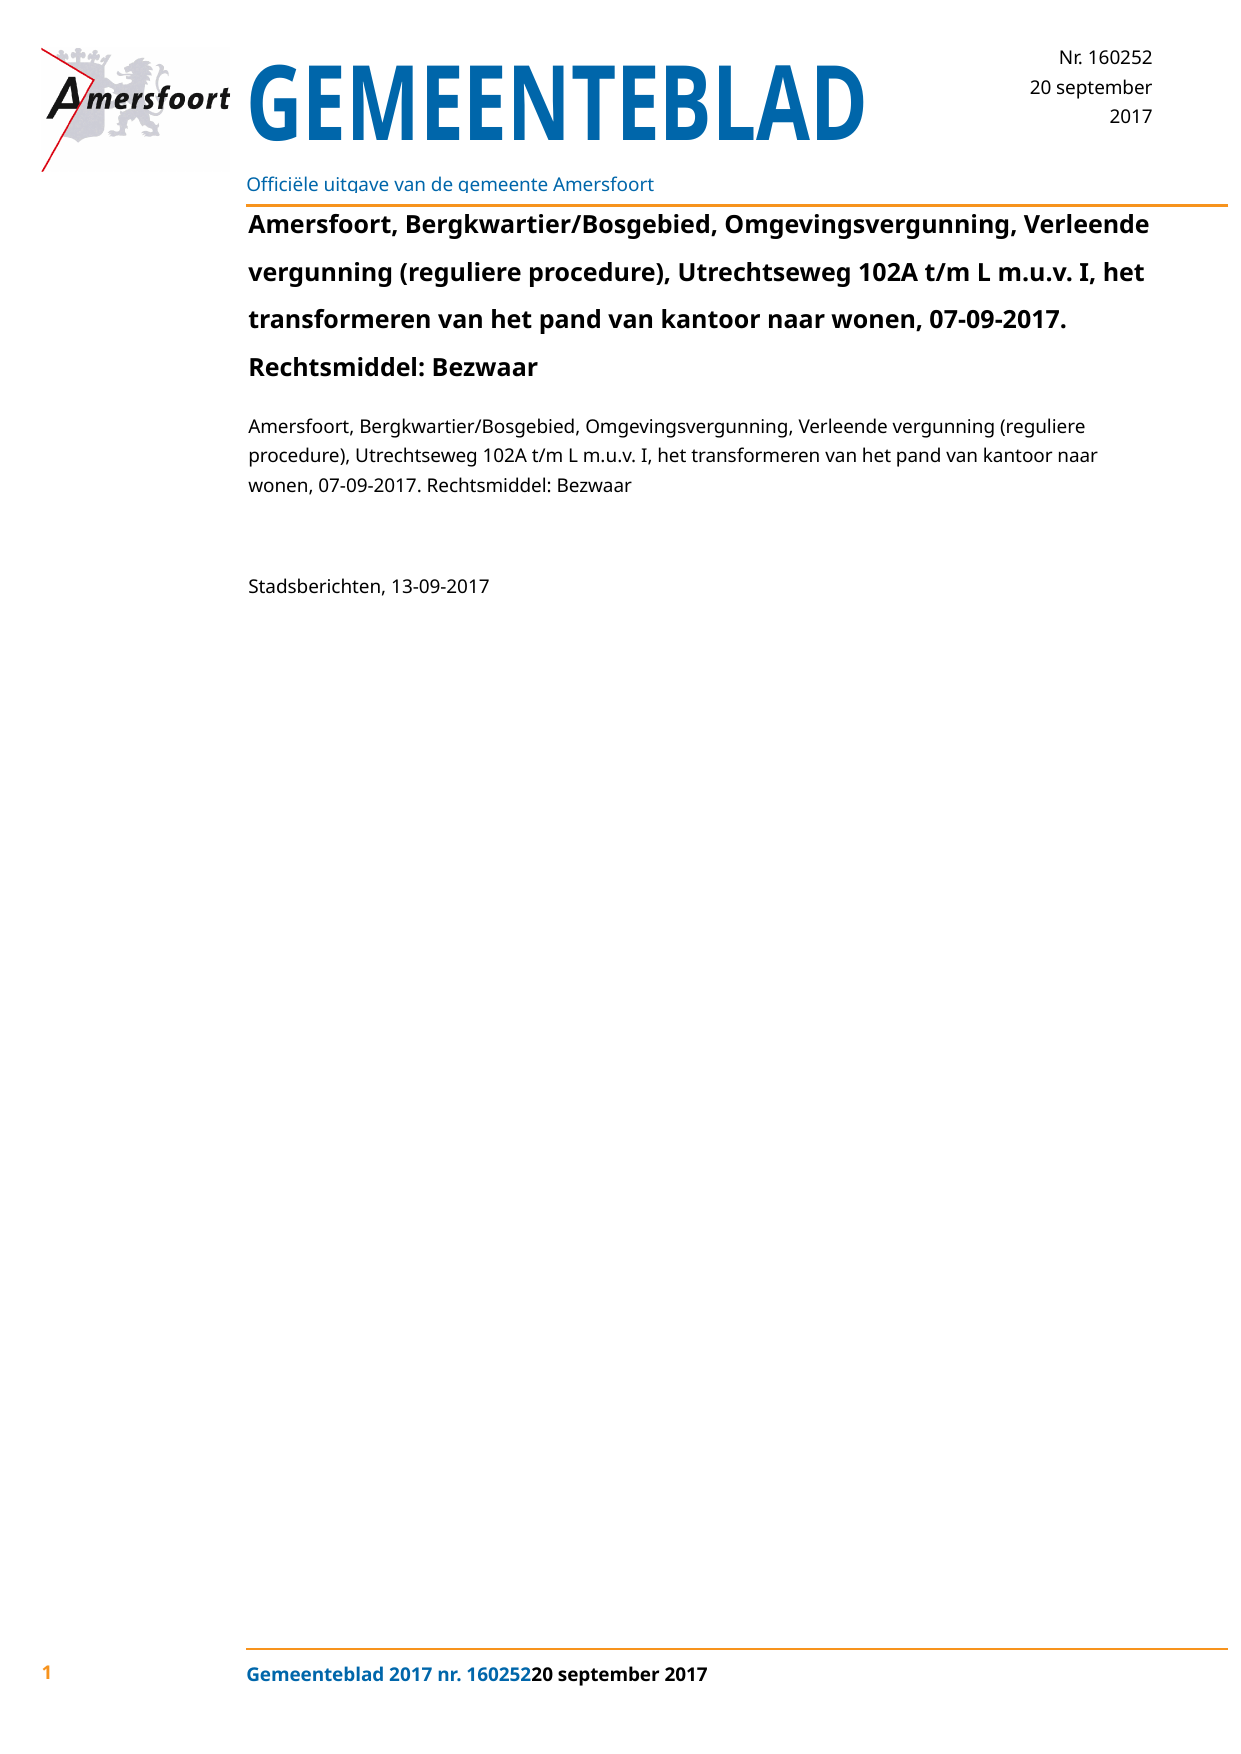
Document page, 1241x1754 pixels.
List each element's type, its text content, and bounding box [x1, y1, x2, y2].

picture [41, 47, 231, 172]
text Stadsberichten, 13-09-2017 [248, 573, 1152, 599]
text Amersfoort, Bergkwartier/Bosgebied, Omgevingsvergunning, Verleende vergunning (reguliere procedure), Utrechtseweg 102A t/m L m.u.v. I, het transformeren van het pand van kantoor naar wonen, 07-09-2017. Rechtsmiddel: Bezwaar [248, 207, 1152, 384]
text Amersfoort, Bergkwartier/Bosgebied, Omgevingsvergunning, Verleende vergunning (reguliere procedure), Utrechtseweg 102A t/m L m.u.v. I, het transformeren van het pand van kantoor naar wonen, 07-09-2017. Rechtsmiddel: Bezwaar [248, 413, 1152, 498]
